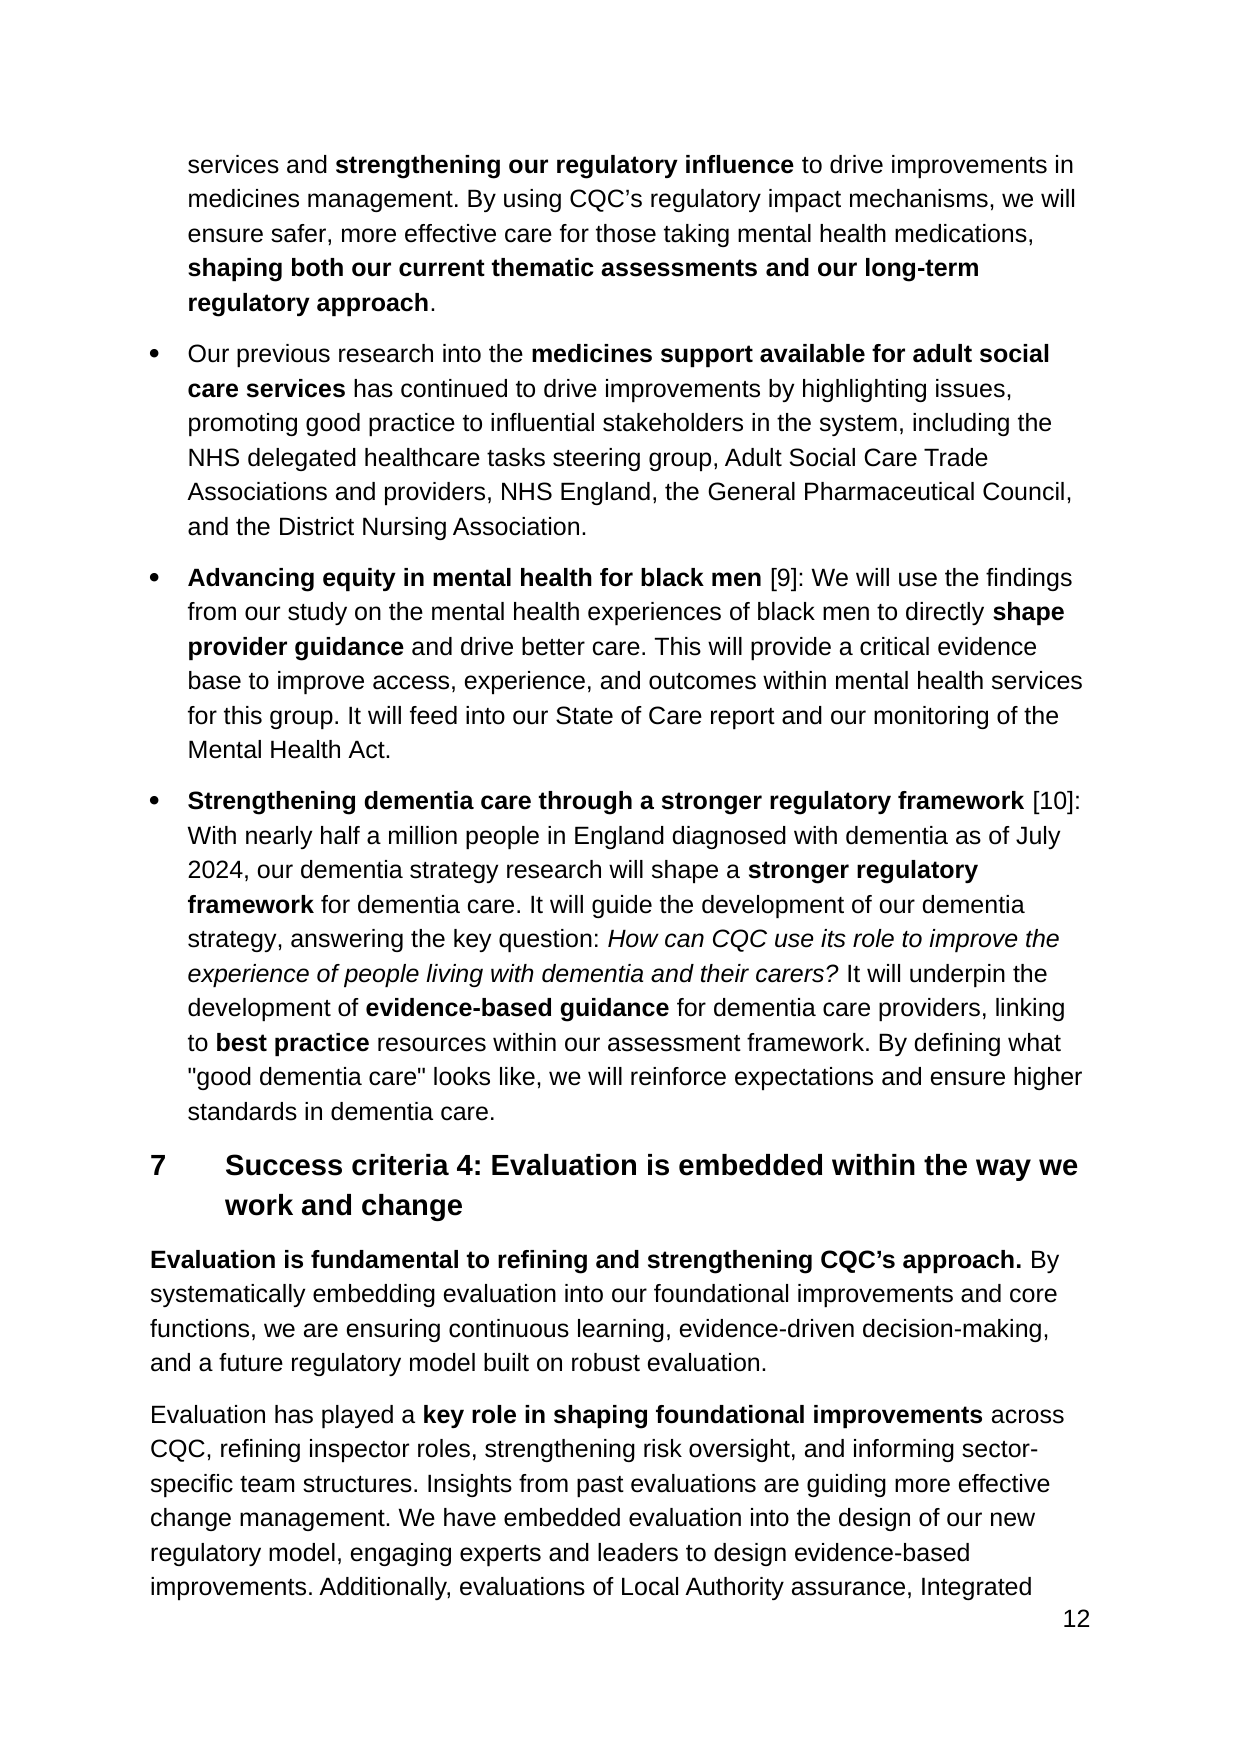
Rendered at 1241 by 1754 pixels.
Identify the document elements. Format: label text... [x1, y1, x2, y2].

text Evaluation is fundamental to refining and strengthening CQC’s approach. By systematically embedding evaluation into our foundational improvements and core functions, we are ensuring continuous learning, evidence-driven decision-making, and a future regulatory model built on robust evaluation. [150, 1245, 1090, 1377]
list services and strengthening our regulatory influence to drive improvements in medicines management. By using CQC’s regulatory impact mechanisms, we will ensure safer, more effective care for those taking mental health medications, shaping both our current thematic assessments and our long-term regulatory approach. [150, 150, 1090, 317]
list Our previous research into the medicines support available for adult social care services has continued to drive improvements by highlighting issues, promoting good practice to influential stakeholders in the system, including the NHS delegated healthcare tasks steering group, Adult Social Care Trade Associations and providers, NHS England, the General Pharmaceutical Council, and the District Nursing Association. [150, 339, 1090, 540]
list Advancing equity in mental health for black men [9]: We will use the findings from our study on the mental health experiences of black men to directly shape provider guidance and drive better care. This will provide a critical evidence base to improve access, experience, and outcomes within mental health services for this group. It will feed into our State of Care report and our monitoring of the Mental Health Act. [150, 563, 1090, 764]
list Strengthening dementia care through a stronger regulatory framework [10]: With nearly half a million people in England diagnosed with dementia as of July 2024, our dementia strategy research will shape a stronger regulatory framework for dementia care. It will guide the development of our dementia strategy, answering the key question: How can CQC use its role to improve the experience of people living with dementia and their carers? It will underpin the development of evidence-based guidance for dementia care providers, linking to best practice resources within our assessment framework. By defining what "good dementia care" looks like, we will reinforce expectations and ensure higher standards in dementia care. [150, 786, 1090, 1126]
subtitle Success criteria 4: Evaluation is embedded within the way we work and change [150, 1148, 1090, 1222]
text Evaluation has played a key role in shaping foundational improvements across CQC, refining inspector roles, strengthening risk oversight, and informing sector-specific team structures. Insights from past evaluations are guiding more effective change management. We have embedded evaluation into the design of our new regulatory model, engaging experts and leaders to design evidence-based improvements. Additionally, evaluations of Local Authority assurance, Integrated [150, 1399, 1090, 1601]
